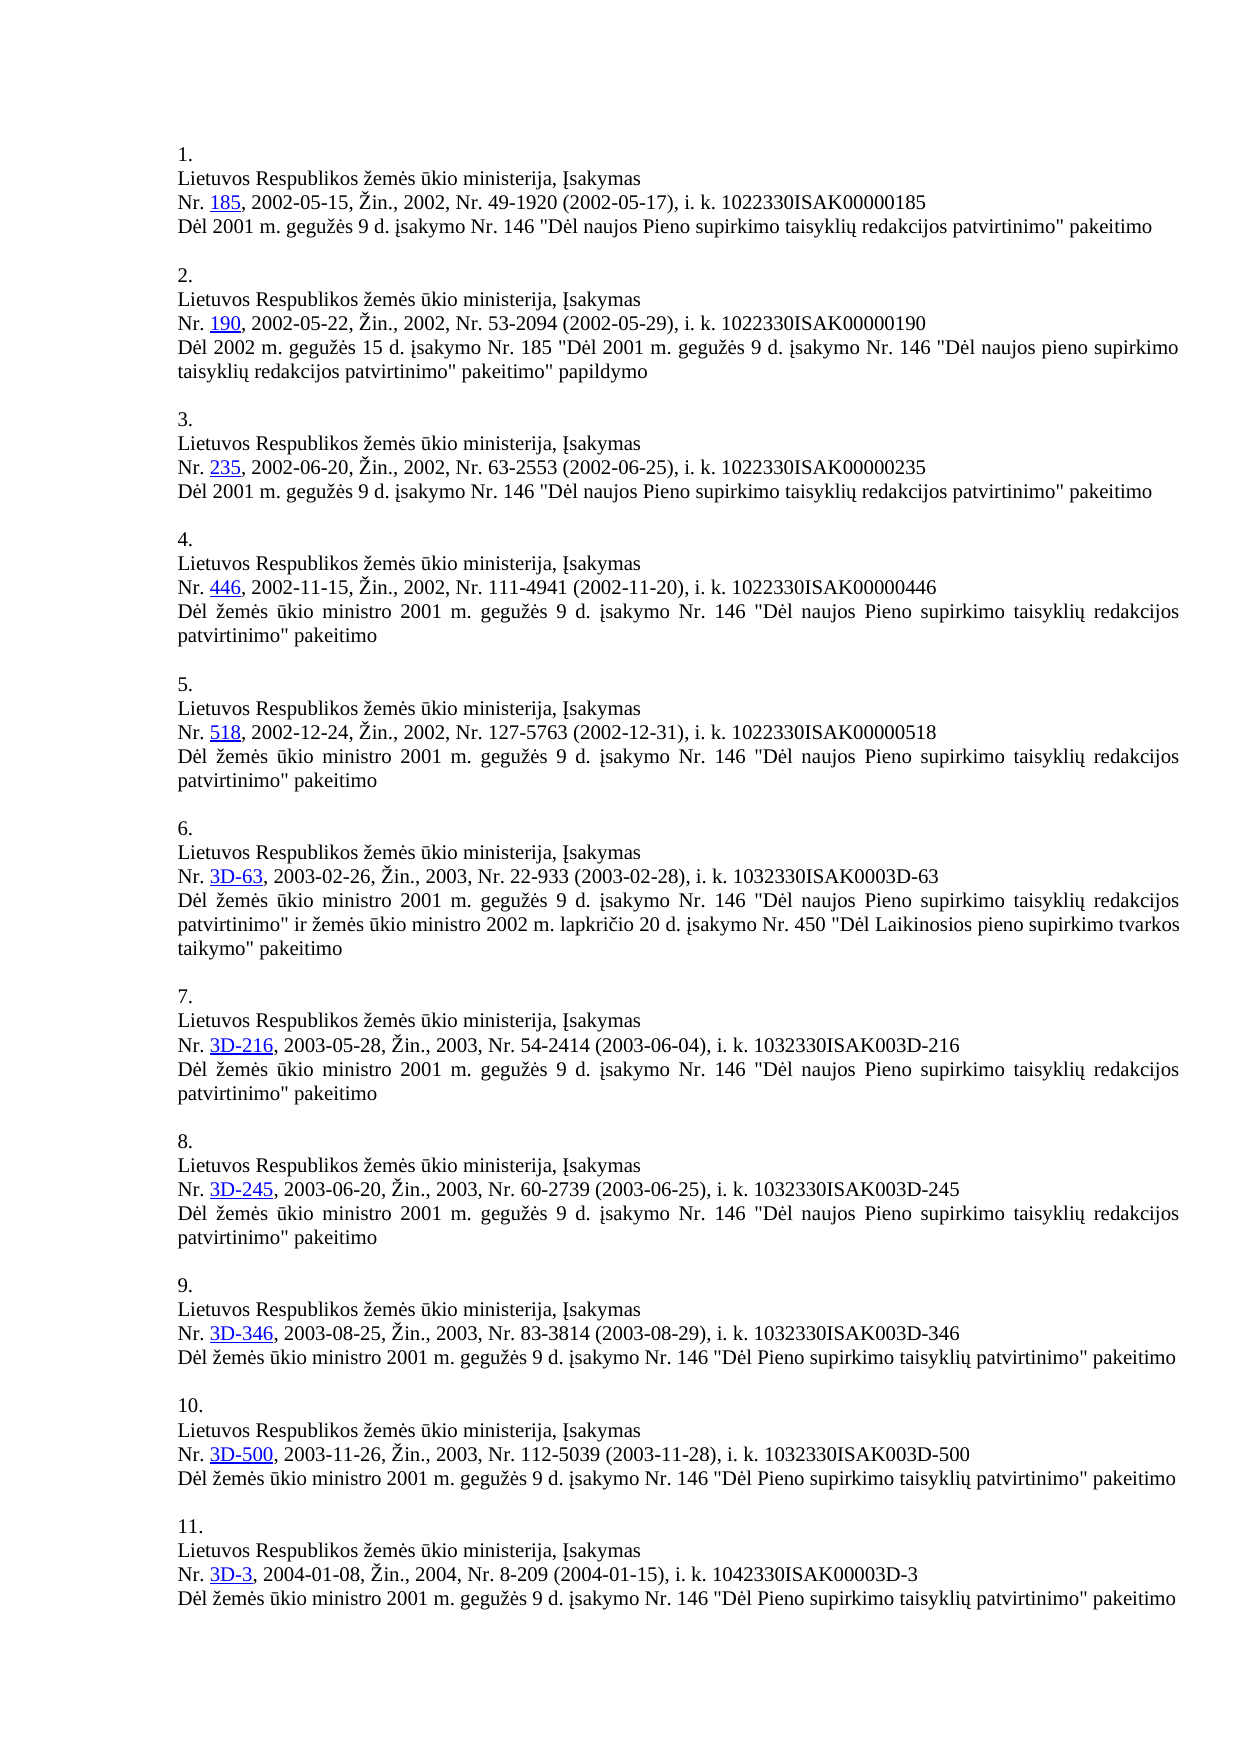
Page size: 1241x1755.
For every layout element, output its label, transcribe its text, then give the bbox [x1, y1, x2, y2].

text Lietuvos Respublikos žemės ūkio ministerija, Įsakymas [177, 696, 1181, 720]
text Nr. 235, 2002-06-20, Žin., 2002, Nr. 63-2553 (2002-06-25), i. k. 1022330ISAK00000235 [177, 455, 1181, 479]
text Lietuvos Respublikos žemės ūkio ministerija, Įsakymas [177, 551, 1181, 575]
text Nr. 3D-3, 2004-01-08, Žin., 2004, Nr. 8-209 (2004-01-15), i. k. 1042330ISAK00003D-3 [177, 1562, 1181, 1586]
text Dėl žemės ūkio ministro 2001 m. gegužės 9 d. įsakymo Nr. 146 "Dėl naujos Pieno supirkimo taisyklių redakcijos patvirtinimo" pakeitimo [177, 1201, 1181, 1249]
text Nr. 185, 2002-05-15, Žin., 2002, Nr. 49-1920 (2002-05-17), i. k. 1022330ISAK00000185 [177, 190, 1181, 214]
text Dėl 2002 m. gegužės 15 d. įsakymo Nr. 185 "Dėl 2001 m. gegužės 9 d. įsakymo Nr. 146 "Dėl naujos pieno supirkimo taisyklių redakcijos patvirtinimo" pakeitimo" papildymo [177, 335, 1181, 383]
text Nr. 3D-245, 2003-06-20, Žin., 2003, Nr. 60-2739 (2003-06-25), i. k. 1032330ISAK003D-245 [177, 1177, 1181, 1201]
text 7. [177, 984, 1181, 1008]
text 9. [177, 1273, 1181, 1297]
text Lietuvos Respublikos žemės ūkio ministerija, Įsakymas [177, 1417, 1181, 1442]
text Lietuvos Respublikos žemės ūkio ministerija, Įsakymas [177, 840, 1181, 864]
text Nr. 446, 2002-11-15, Žin., 2002, Nr. 111-4941 (2002-11-20), i. k. 1022330ISAK00000446 [177, 575, 1181, 599]
text 1. [177, 142, 1181, 166]
text 6. [177, 816, 1181, 840]
text Dėl žemės ūkio ministro 2001 m. gegužės 9 d. įsakymo Nr. 146 "Dėl Pieno supirkimo taisyklių patvirtinimo" pakeitimo [177, 1466, 1181, 1490]
text Dėl žemės ūkio ministro 2001 m. gegužės 9 d. įsakymo Nr. 146 "Dėl naujos Pieno supirkimo taisyklių redakcijos patvirtinimo" pakeitimo [177, 1057, 1181, 1105]
text Nr. 190, 2002-05-22, Žin., 2002, Nr. 53-2094 (2002-05-29), i. k. 1022330ISAK00000190 [177, 311, 1181, 335]
text Dėl žemės ūkio ministro 2001 m. gegužės 9 d. įsakymo Nr. 146 "Dėl Pieno supirkimo taisyklių patvirtinimo" pakeitimo [177, 1586, 1181, 1610]
text Lietuvos Respublikos žemės ūkio ministerija, Įsakymas [177, 1153, 1181, 1177]
text Lietuvos Respublikos žemės ūkio ministerija, Įsakymas [177, 1297, 1181, 1321]
text Nr. 518, 2002-12-24, Žin., 2002, Nr. 127-5763 (2002-12-31), i. k. 1022330ISAK00000518 [177, 720, 1181, 744]
text Dėl žemės ūkio ministro 2001 m. gegužės 9 d. įsakymo Nr. 146 "Dėl naujos Pieno supirkimo taisyklių redakcijos patvirtinimo" pakeitimo [177, 744, 1181, 792]
text Lietuvos Respublikos žemės ūkio ministerija, Įsakymas [177, 287, 1181, 311]
text Nr. 3D-346, 2003-08-25, Žin., 2003, Nr. 83-3814 (2003-08-29), i. k. 1032330ISAK003D-346 [177, 1321, 1181, 1345]
text Lietuvos Respublikos žemės ūkio ministerija, Įsakymas [177, 431, 1181, 455]
text 5. [177, 672, 1181, 696]
text Lietuvos Respublikos žemės ūkio ministerija, Įsakymas [177, 1538, 1181, 1562]
text 10. [177, 1393, 1181, 1417]
text 8. [177, 1129, 1181, 1153]
text Nr. 3D-216, 2003-05-28, Žin., 2003, Nr. 54-2414 (2003-06-04), i. k. 1032330ISAK003D-216 [177, 1032, 1181, 1057]
text 4. [177, 527, 1181, 551]
text Dėl 2001 m. gegužės 9 d. įsakymo Nr. 146 "Dėl naujos Pieno supirkimo taisyklių redakcijos patvirtinimo" pakeitimo [177, 479, 1181, 503]
text Dėl žemės ūkio ministro 2001 m. gegužės 9 d. įsakymo Nr. 146 "Dėl naujos Pieno supirkimo taisyklių redakcijos patvirtinimo" pakeitimo [177, 599, 1181, 647]
text Dėl žemės ūkio ministro 2001 m. gegužės 9 d. įsakymo Nr. 146 "Dėl naujos Pieno supirkimo taisyklių redakcijos patvirtinimo" ir žemės ūkio ministro 2002 m. lapkričio 20 d. įsakymo Nr. 450 "Dėl Laikinosios pieno supirkimo tvarkos taikymo" pakeitimo [177, 888, 1181, 960]
text Lietuvos Respublikos žemės ūkio ministerija, Įsakymas [177, 166, 1181, 190]
text 11. [177, 1514, 1181, 1538]
text Dėl žemės ūkio ministro 2001 m. gegužės 9 d. įsakymo Nr. 146 "Dėl Pieno supirkimo taisyklių patvirtinimo" pakeitimo [177, 1345, 1181, 1369]
text Dėl 2001 m. gegužės 9 d. įsakymo Nr. 146 "Dėl naujos Pieno supirkimo taisyklių redakcijos patvirtinimo" pakeitimo [177, 214, 1181, 238]
text Lietuvos Respublikos žemės ūkio ministerija, Įsakymas [177, 1008, 1181, 1032]
text Nr. 3D-63, 2003-02-26, Žin., 2003, Nr. 22-933 (2003-02-28), i. k. 1032330ISAK0003D-63 [177, 864, 1181, 888]
text 2. [177, 262, 1181, 287]
text Nr. 3D-500, 2003-11-26, Žin., 2003, Nr. 112-5039 (2003-11-28), i. k. 1032330ISAK003D-500 [177, 1442, 1181, 1466]
text 3. [177, 407, 1181, 431]
